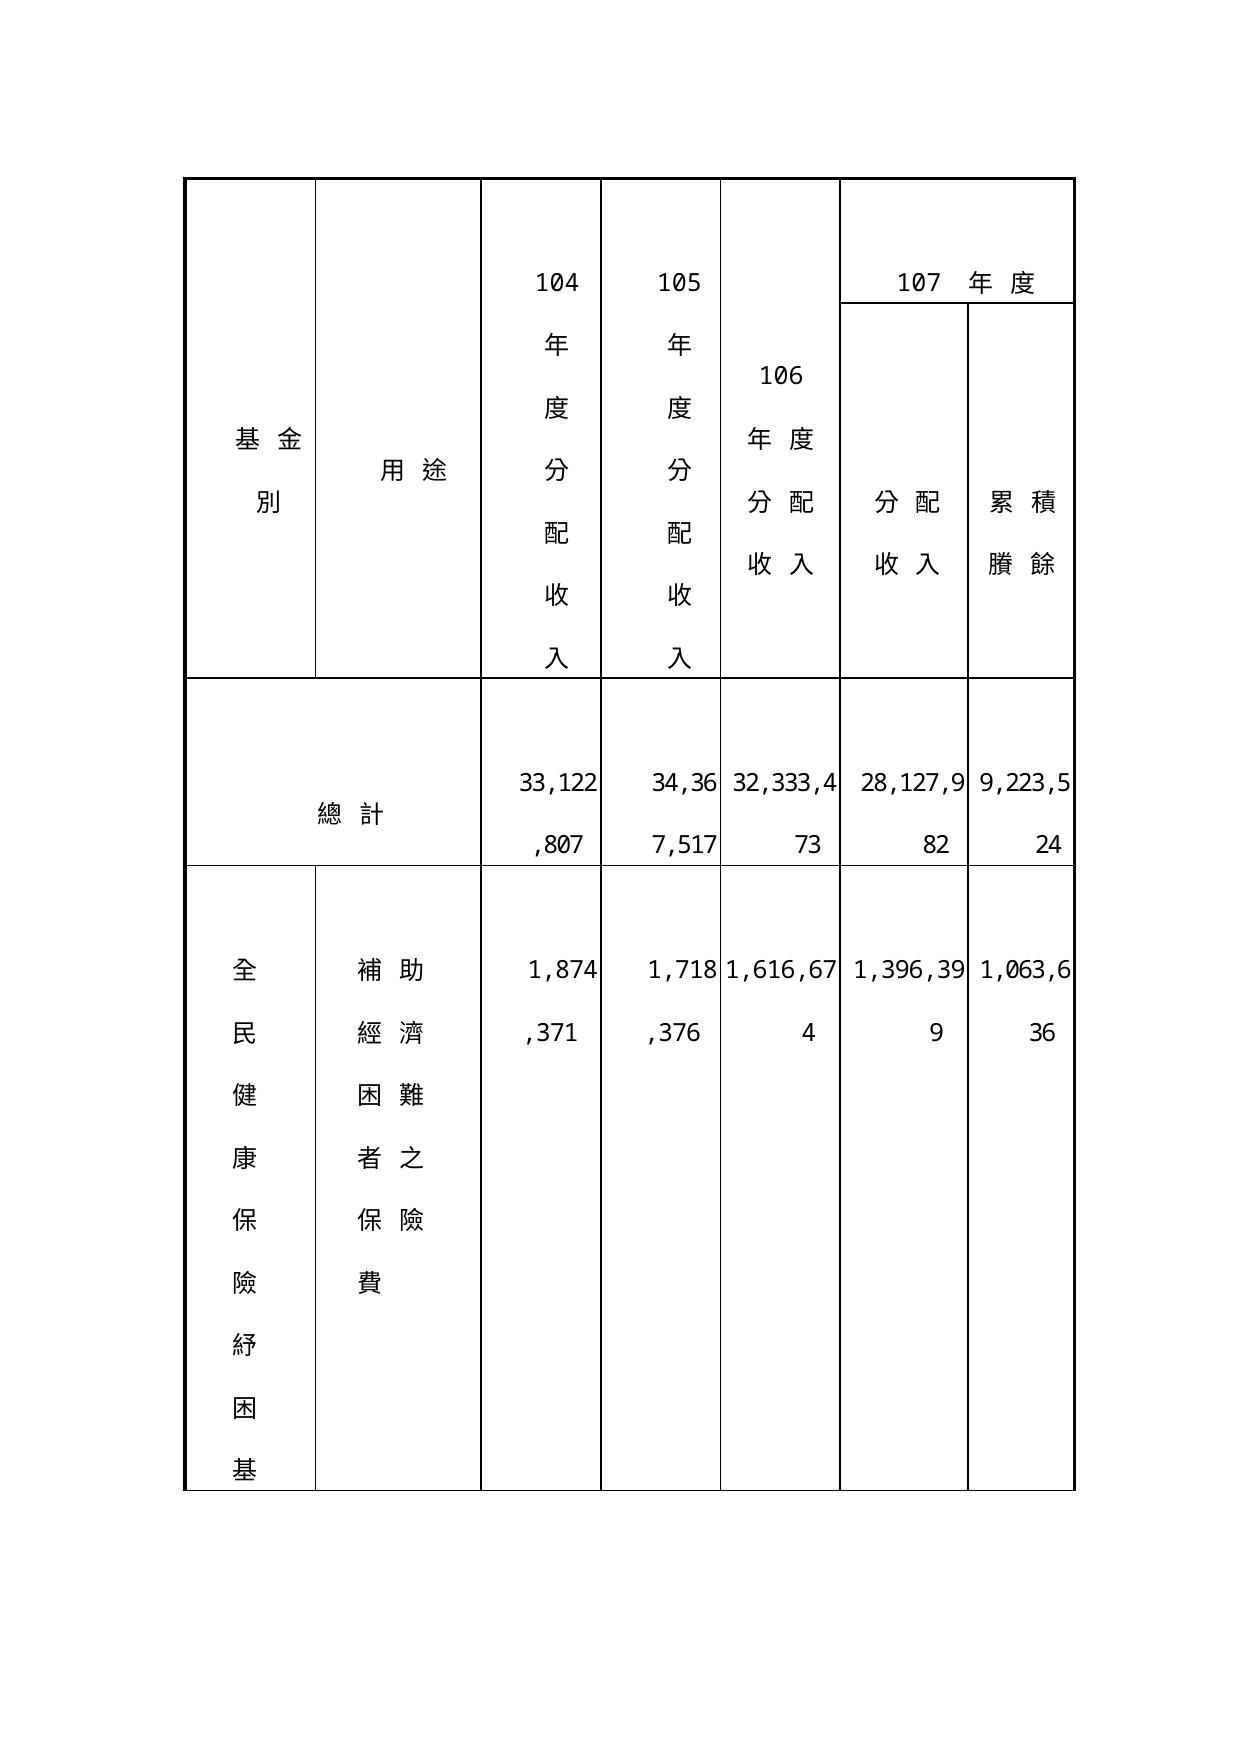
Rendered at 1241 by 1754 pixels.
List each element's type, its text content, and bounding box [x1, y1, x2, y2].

table_cell 1,063,636 [969, 866, 1073, 1490]
table_cell 33,122,807 [482, 679, 600, 865]
table_cell 分配收入 [841, 304, 967, 677]
table_header 105年度分配收入 [602, 180, 720, 677]
table_header 用途 [316, 180, 480, 677]
table_cell 累積賸餘 [969, 304, 1073, 677]
table_header 106年度分配收入 [721, 180, 839, 677]
table_cell 9,223,524 [969, 679, 1073, 865]
table_header 基金別 [187, 180, 315, 677]
table_cell 補助經濟困難者之保險費 [316, 866, 480, 1490]
table_cell 32,333,473 [721, 679, 839, 865]
table_cell 28,127,982 [841, 679, 967, 865]
table_header 104年度分配收入 [482, 180, 600, 677]
table_cell 1,718,376 [602, 866, 720, 1490]
table_cell 34,367,517 [602, 679, 720, 865]
table_cell 總計 [187, 679, 480, 865]
table_cell 全民健康保險紓困基 [187, 866, 315, 1490]
table_cell 1,616,674 [721, 866, 839, 1490]
table_cell 1,874,371 [482, 866, 600, 1490]
table_cell 1,396,399 [841, 866, 967, 1490]
table_header 107年度 [841, 180, 1073, 302]
